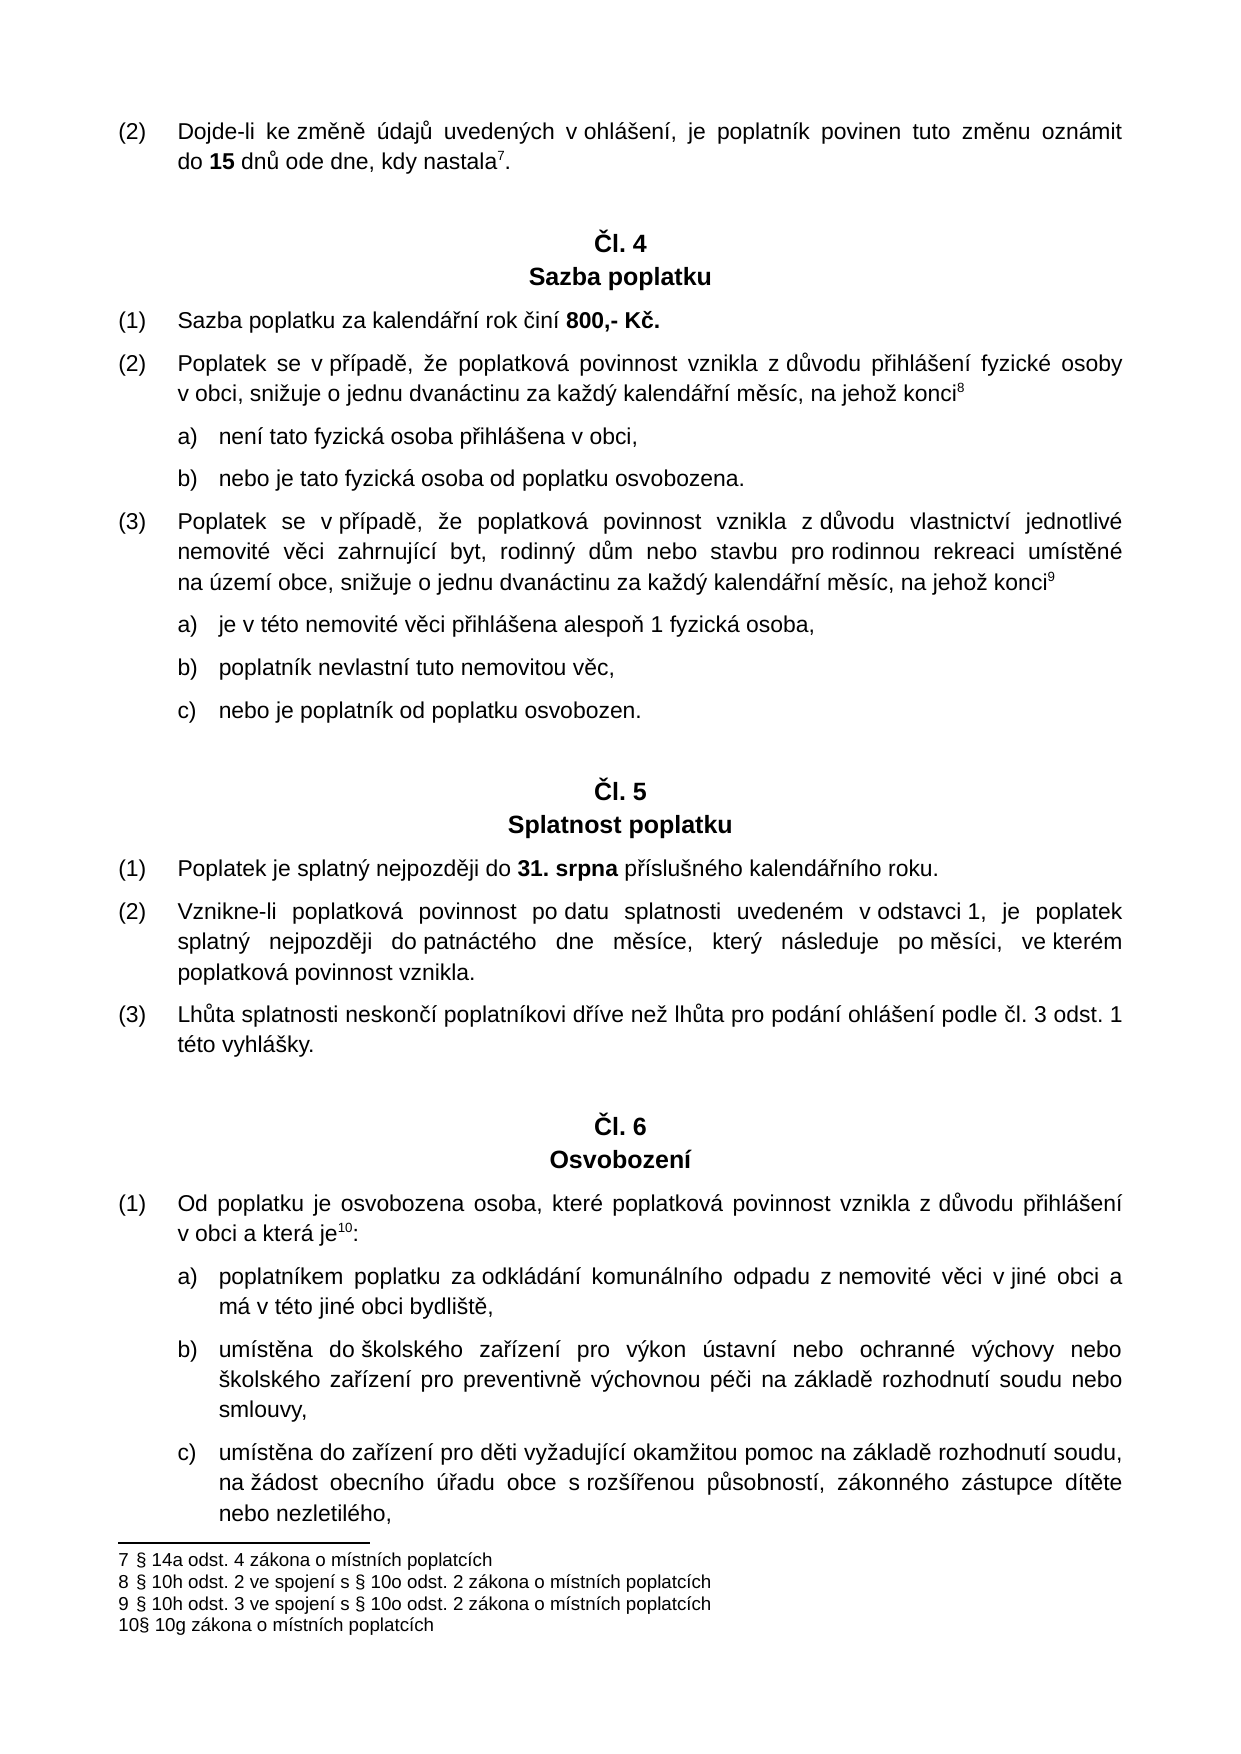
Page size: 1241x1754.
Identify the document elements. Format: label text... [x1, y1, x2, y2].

list poplatník nevlastní tuto nemovitou věc, [177, 654, 1122, 680]
list § 10g zákona o místních poplatcích [118, 1614, 1122, 1635]
subtitle Čl. 4 Sazba poplatku [118, 228, 1122, 290]
list nebo je tato fyzická osoba od poplatku osvobozena. [177, 465, 1122, 492]
list Dojde-li ke změně údajů uvedených v ohlášení, je poplatník povinen tuto změnu oznámit do 15 dnů ode dne, kdy nastala. [118, 118, 1122, 175]
subtitle Čl. 6 Osvobození [118, 1112, 1122, 1173]
list umístěna do školského zařízení pro výkon ústavní nebo ochranné výchovy nebo školského zařízení pro preventivně výchovnou péči na základě rozhodnutí soudu nebo smlouvy, [177, 1336, 1122, 1423]
list Poplatek je splatný nejpozději do 31. srpna příslušného kalendářního roku. [118, 855, 1122, 882]
list Lhůta splatnosti neskončí poplatníkovi dříve než lhůta pro podání ohlášení podle čl. 3 odst. 1 této vyhlášky. [118, 1001, 1122, 1058]
list Poplatek se v případě, že poplatková povinnost vznikla z důvodu vlastnictví jednotlivé nemovité věci zahrnující byt, rodinný dům nebo stavbu pro rodinnou rekreaci umístěné na území obce, snižuje o jednu dvanáctinu za každý kalendářní měsíc, na jehož konci [118, 508, 1122, 595]
list § 14a odst. 4 zákona o místních poplatcích [118, 1549, 1122, 1571]
list poplatníkem poplatku za odkládání komunálního odpadu z nemovité věci v jiné obci a má v této jiné obci bydliště, [177, 1263, 1122, 1320]
list Sazba poplatku za kalendářní rok činí 800,- Kč. [118, 307, 1122, 333]
list Od poplatku je osvobozena osoba, které poplatková povinnost vznikla z důvodu přihlášení v obci a která je: [118, 1190, 1122, 1247]
list umístěna do zařízení pro děti vyžadující okamžitou pomoc na základě rozhodnutí soudu, na žádost obecního úřadu obce s rozšířenou působností, zákonného zástupce dítěte nebo nezletilého, [177, 1439, 1122, 1526]
list Poplatek se v případě, že poplatková povinnost vznikla z důvodu přihlášení fyzické osoby v obci, snižuje o jednu dvanáctinu za každý kalendářní měsíc, na jehož konci [118, 350, 1122, 406]
list nebo je poplatník od poplatku osvobozen. [177, 697, 1122, 723]
list Vznikne-li poplatková povinnost po datu splatnosti uvedeném v odstavci 1, je poplatek splatný nejpozději do patnáctého dne měsíce, který následuje po měsíci, ve kterém poplatková povinnost vznikla. [118, 898, 1122, 985]
list § 10h odst. 3 ve spojení s § 10o odst. 2 zákona o místních poplatcích [118, 1592, 1122, 1614]
list § 10h odst. 2 ve spojení s § 10o odst. 2 zákona o místních poplatcích [118, 1571, 1122, 1592]
list je v této nemovité věci přihlášena alespoň 1 fyzická osoba, [177, 611, 1122, 638]
subtitle Čl. 5 Splatnost poplatku [118, 777, 1122, 839]
list není tato fyzická osoba přihlášena v obci, [177, 423, 1122, 449]
